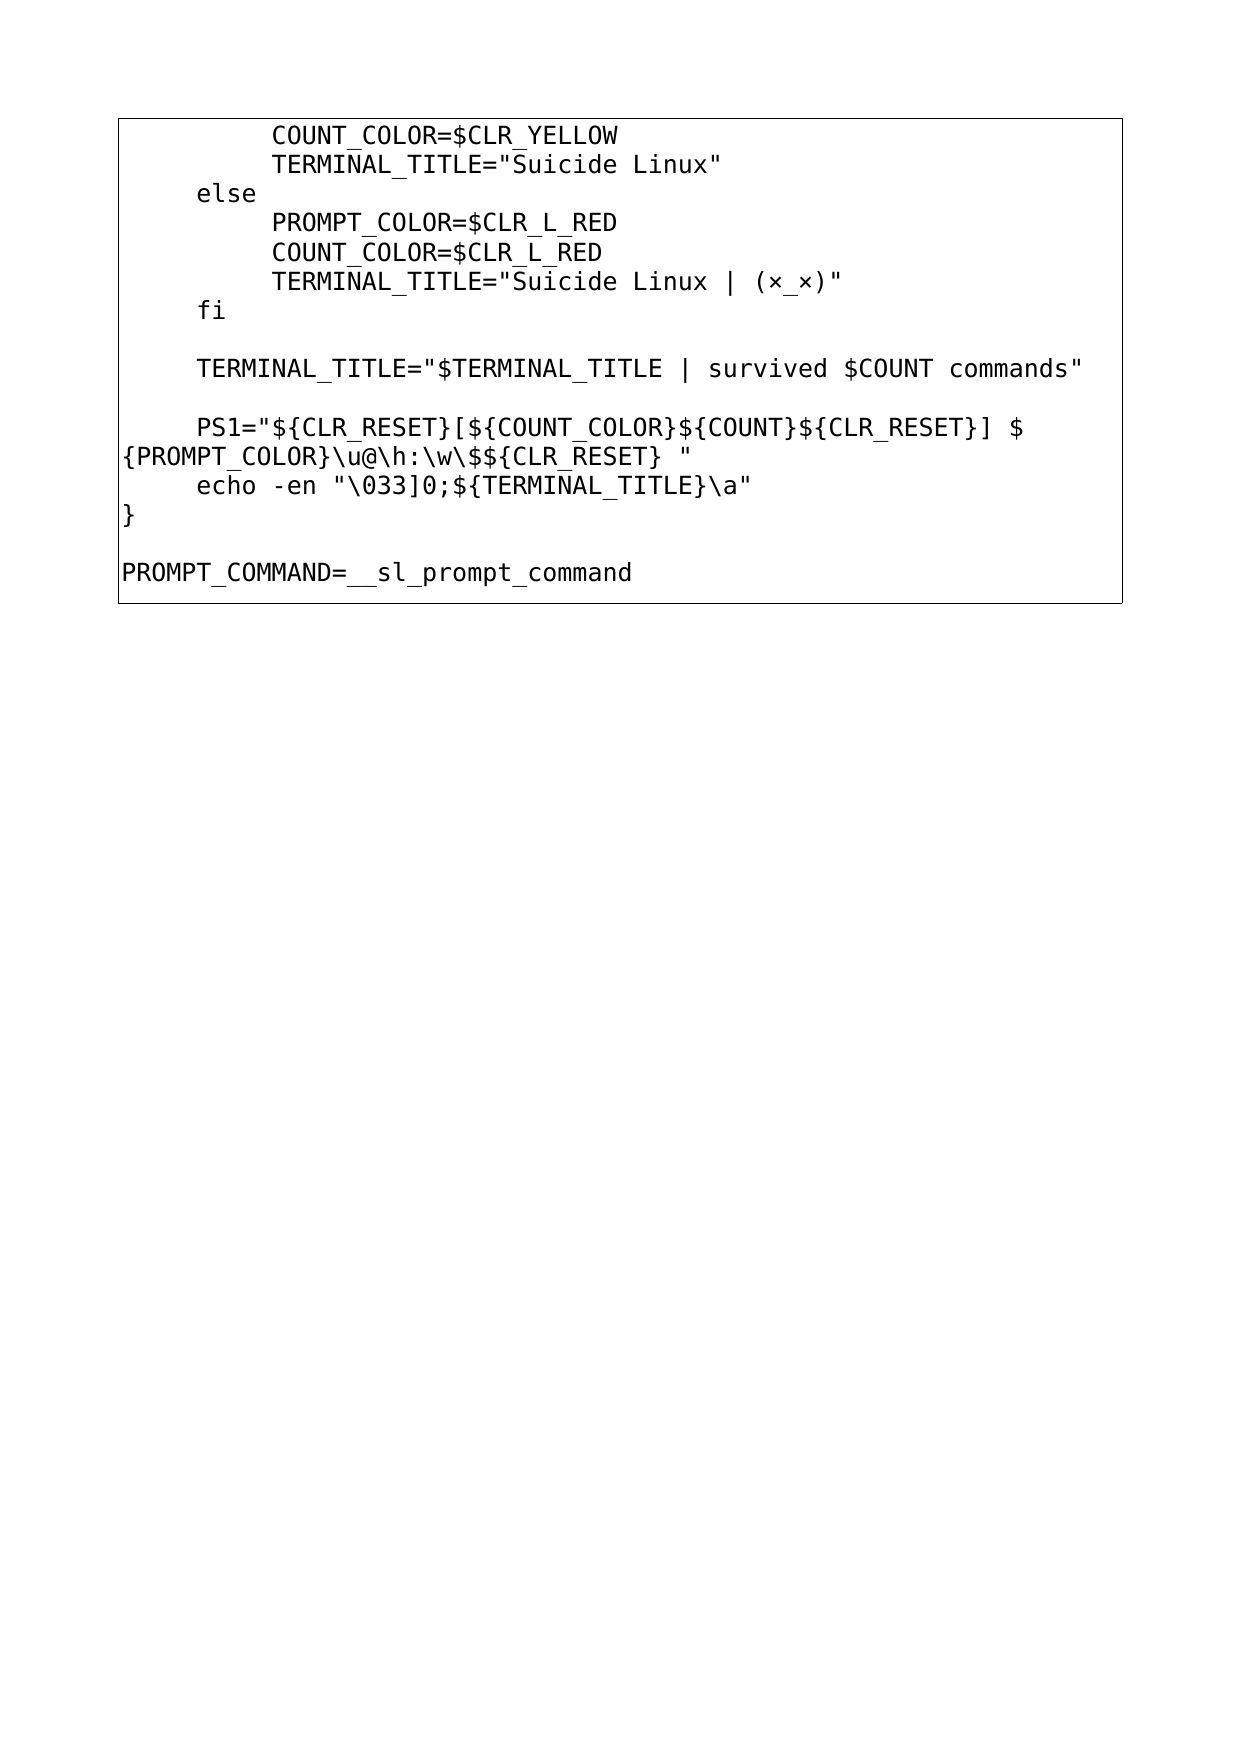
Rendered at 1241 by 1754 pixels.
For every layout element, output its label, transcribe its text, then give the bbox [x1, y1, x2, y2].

table_header COUNT_COLOR=$CLR_YELLOW TERMINAL_TITLE="Suicide Linux" else PROMPT_COLOR=$CLR_L_RED COUNT_COLOR=$CLR_L_RED TERMINAL_TITLE="Suicide Linux | (×_×)" fi TERMINAL_TITLE="$TERMINAL_TITLE | survived $COUNT commands" PS1="${CLR_RESET}[${COUNT_COLOR}${COUNT}${CLR_RESET}] ${PROMPT_COLOR}\u@\h:\w\$${CLR_RESET} " echo -en "\033]0;${TERMINAL_TITLE}\a" } PROMPT_COMMAND=__sl_prompt_command [119, 119, 1122, 602]
